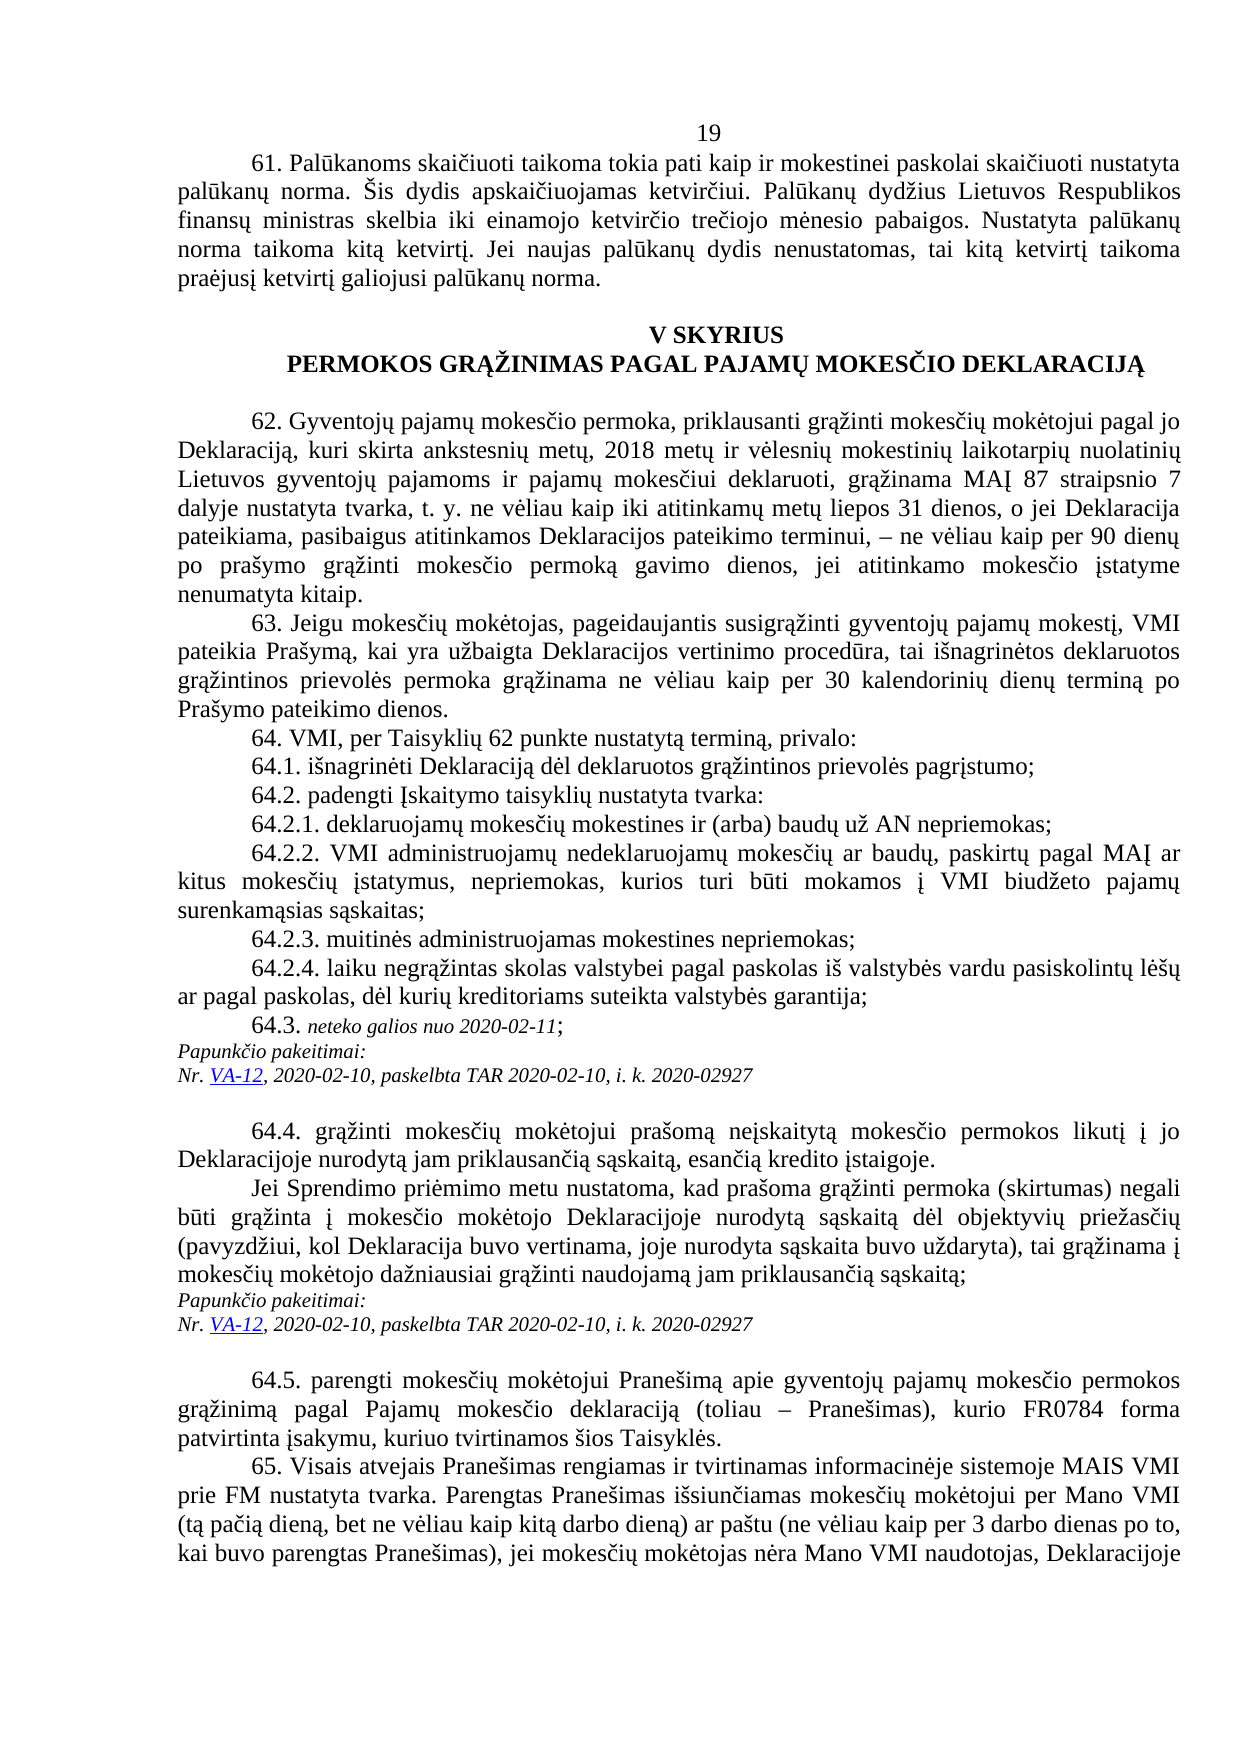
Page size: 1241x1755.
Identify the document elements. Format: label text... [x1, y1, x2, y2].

text 64. VMI, per Taisyklių 62 punkte nustatytą terminą, privalo: [177, 723, 1181, 751]
text 63. Jeigu mokesčių mokėtojas, pageidaujantis susigrąžinti gyventojų pajamų mokestį, VMI pateikia Prašymą, kai yra užbaigta Deklaracijos vertinimo procedūra, tai išnagrinėtos deklaruotos grąžintinos prievolės permoka grąžinama ne vėliau kaip per 30 kalendorinių dienų terminą po Prašymo pateikimo dienos. [177, 608, 1181, 723]
text 64.2.1. deklaruojamų mokesčių mokestines ir (arba) baudų už AN nepriemokas; [177, 809, 1181, 838]
text Papunkčio pakeitimai: [177, 1039, 1181, 1063]
text 62. Gyventojų pajamų mokesčio permoka, priklausanti grąžinti mokesčių mokėtojui pagal jo Deklaraciją, kuri skirta ankstesnių metų, 2018 metų ir vėlesnių mokestinių laikotarpių nuolatinių Lietuvos gyventojų pajamoms ir pajamų mokesčiui deklaruoti, grąžinama MAĮ 87 straipsnio 7 dalyje nustatyta tvarka, t. y. ne vėliau kaip iki atitinkamų metų liepos 31 dienos, o jei Deklaracija pateikiama, pasibaigus atitinkamos Deklaracijos pateikimo terminui, – ne vėliau kaip per 90 dienų po prašymo grąžinti mokesčio permoką gavimo dienos, jei atitinkamo mokesčio įstatyme nenumatyta kitaip. [177, 406, 1181, 608]
text Nr. VA-12, 2020-02-10, paskelbta TAR 2020-02-10, i. k. 2020-02927 [177, 1312, 1181, 1336]
text PERMOKOS GRĄŽINIMAS PAGAL PAJAMŲ MOKESČIO DEKLARACIJĄ [177, 349, 1181, 378]
text 64.2.2. VMI administruojamų nedeklaruojamų mokesčių ar baudų, paskirtų pagal MAĮ ar kitus mokesčių įstatymus, nepriemokas, kurios turi būti mokamos į VMI biudžeto pajamų surenkamąsias sąskaitas; [177, 838, 1181, 924]
text 64.2.4. laiku negrąžintas skolas valstybei pagal paskolas iš valstybės vardu pasiskolintų lėšų ar pagal paskolas, dėl kurių kreditoriams suteikta valstybės garantija; [177, 953, 1181, 1010]
text Papunkčio pakeitimai: [177, 1288, 1181, 1312]
text Jei Sprendimo priėmimo metu nustatoma, kad prašoma grąžinti permoka (skirtumas) negali būti grąžinta į mokesčio mokėtojo Deklaracijoje nurodytą sąskaitą dėl objektyvių priežasčių (pavyzdžiui, kol Deklaracija buvo vertinama, joje nurodyta sąskaita buvo uždaryta), tai grąžinama į mokesčių mokėtojo dažniausiai grąžinti naudojamą jam priklausančią sąskaitą; [177, 1173, 1181, 1288]
text Nr. VA-12, 2020-02-10, paskelbta TAR 2020-02-10, i. k. 2020-02927 [177, 1063, 1181, 1087]
text 64.1. išnagrinėti Deklaraciją dėl deklaruotos grąžintinos prievolės pagrįstumo; [177, 751, 1181, 780]
text 64.4. grąžinti mokesčių mokėtojui prašomą neįskaitytą mokesčio permokos likutį į jo Deklaracijoje nurodytą jam priklausančią sąskaitą, esančią kredito įstaigoje. [177, 1116, 1181, 1173]
text 64.2. padengti Įskaitymo taisyklių nustatyta tvarka: [177, 780, 1181, 809]
text 64.2.3. muitinės administruojamas mokestines nepriemokas; [177, 924, 1181, 953]
text 65. Visais atvejais Pranešimas rengiamas ir tvirtinamas informacinėje sistemoje MAIS VMI prie FM nustatyta tvarka. Parengtas Pranešimas išsiunčiamas mokesčių mokėtojui per Mano VMI (tą pačią dieną, bet ne vėliau kaip kitą darbo dieną) ar paštu (ne vėliau kaip per 3 darbo dienas po to, kai buvo parengtas Pranešimas), jei mokesčių mokėtojas nėra Mano VMI naudotojas, Deklaracijoje [177, 1451, 1181, 1566]
text 64.3. neteko galios nuo 2020-02-11; [177, 1010, 1181, 1039]
text V SKYRIUS [177, 320, 1181, 349]
text 64.5. parengti mokesčių mokėtojui Pranešimą apie gyventojų pajamų mokesčio permokos grąžinimą pagal Pajamų mokesčio deklaraciją (toliau – Pranešimas), kurio FR0784 forma patvirtinta įsakymu, kuriuo tvirtinamos šios Taisyklės. [177, 1365, 1181, 1451]
text 61. Palūkanoms skaičiuoti taikoma tokia pati kaip ir mokestinei paskolai skaičiuoti nustatyta palūkanų norma. Šis dydis apskaičiuojamas ketvirčiui. Palūkanų dydžius Lietuvos Respublikos finansų ministras skelbia iki einamojo ketvirčio trečiojo mėnesio pabaigos. Nustatyta palūkanų norma taikoma kitą ketvirtį. Jei naujas palūkanų dydis nenustatomas, tai kitą ketvirtį taikoma praėjusį ketvirtį galiojusi palūkanų norma. [177, 148, 1181, 291]
